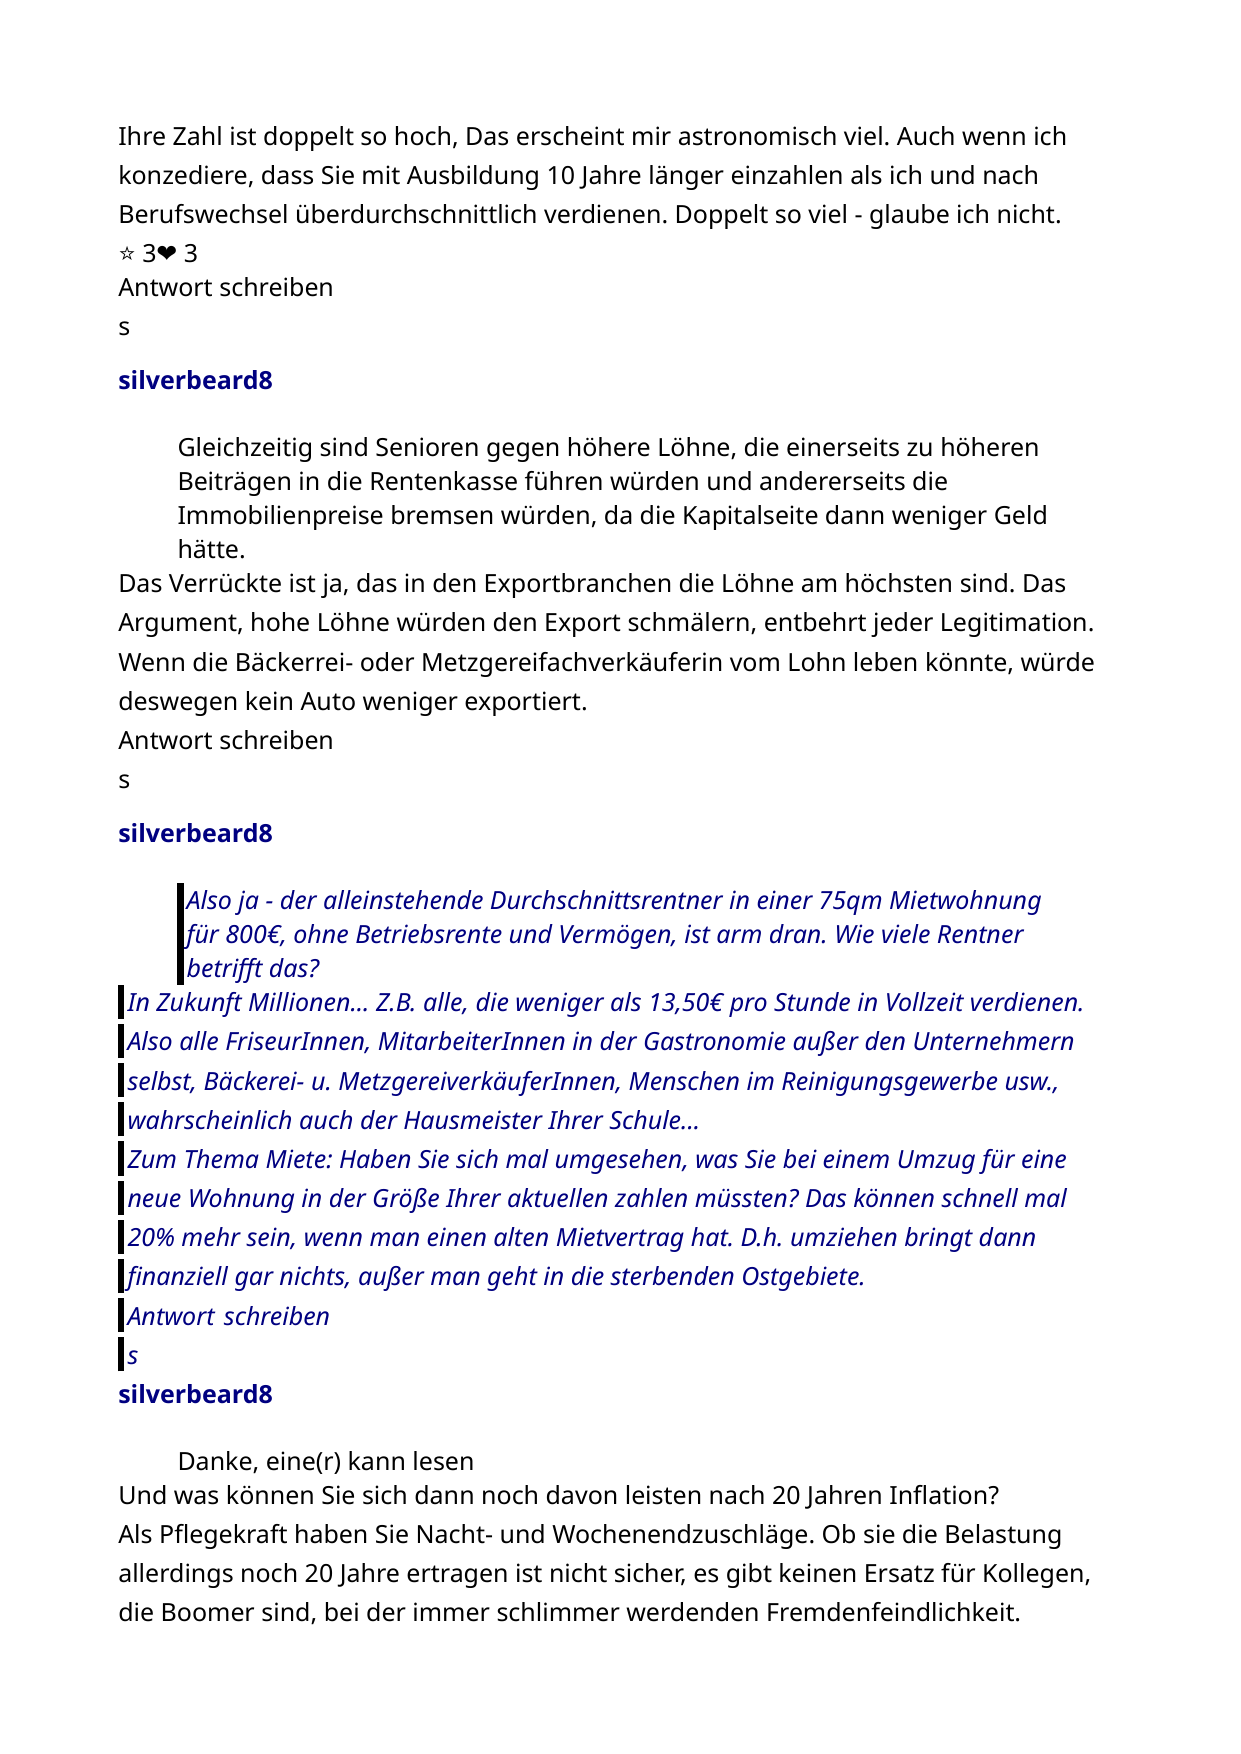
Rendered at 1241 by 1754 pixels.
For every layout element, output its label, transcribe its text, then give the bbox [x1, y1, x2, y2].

text s [118, 309, 1122, 343]
text Danke, eine(r) kann lesen [177, 1443, 1063, 1478]
subtitle silverbeard8 [118, 816, 1122, 849]
subtitle silverbeard8 [118, 1376, 1122, 1411]
text Antwort schreiben [124, 1298, 1122, 1332]
text Zum Thema Miete: Haben Sie sich mal umgesehen, was Sie bei einem Umzug für eine neue Wohnung in der Größe Ihrer aktuellen zahlen müssten? Das können schnell mal 20% mehr sein, wenn man einen alten Mietvertrag hat. D.h. umziehen bringt dann finanziell gar nichts, außer man geht in die sterbenden Ostgebiete. [118, 1141, 1122, 1293]
text s [118, 762, 1122, 796]
text Also ja - der alleinstehende Durchschnittsrentner in einer 75qm Mietwohnung für 800€, ohne Betriebsrente und Vermögen, ist arm dran. Wie viele Rentner betrifft das? [184, 883, 1063, 985]
text Und was können Sie sich dann noch davon leisten nach 20 Jahren Inflation? [118, 1478, 1122, 1512]
text Als Pflegekraft haben Sie Nacht- und Wochenendzuschläge. Ob sie die Belastung allerdings noch 20 Jahre ertragen ist nicht sicher, es gibt keinen Ersatz für Kollegen, die Boomer sind, bei der immer schlimmer werdenden Fremdenfeindlichkeit. [118, 1517, 1122, 1629]
text Antwort schreiben [118, 723, 1122, 757]
subtitle silverbeard8 [118, 363, 1122, 397]
text Antwort schreiben [118, 270, 1122, 304]
text Ihre Zahl ist doppelt so hoch, Das erscheint mir astronomisch viel. Auch wenn ich konzediere, dass Sie mit Ausbildung 10 Jahre länger einzahlen als ich und nach Berufswechsel überdurchschnittlich verdienen. Doppelt so viel - glaube ich nicht. [118, 118, 1122, 231]
text Das Verrückte ist ja, das in den Exportbranchen die Löhne am höchsten sind. Das Argument, hohe Löhne würden den Export schmälern, entbehrt jeder Legitimation. Wenn die Bäckerrei- oder Metzgereifachverkäuferin vom Lohn leben könnte, würde deswegen kein Auto weniger exportiert. [118, 566, 1122, 717]
text ⭐️ 3❤️ 3 [118, 236, 1122, 270]
text s [124, 1337, 1122, 1371]
text Gleichzeitig sind Senioren gegen höhere Löhne, die einerseits zu höheren Beiträgen in die Rentenkasse führen würden und andererseits die Immobilienpreise bremsen würden, da die Kapitalseite dann weniger Geld hätte. [177, 430, 1063, 566]
text In Zukunft Millionen... Z.B. alle, die weniger als 13,50€ pro Stunde in Vollzeit verdienen. Also alle FriseurInnen, MitarbeiterInnen in der Gastronomie außer den Unternehmern selbst, Bäckerei- u. MetzgereiverkäuferInnen, Menschen im Reinigungsgewerbe usw., wahrscheinlich auch der Hausmeister Ihrer Schule... [118, 985, 1122, 1136]
